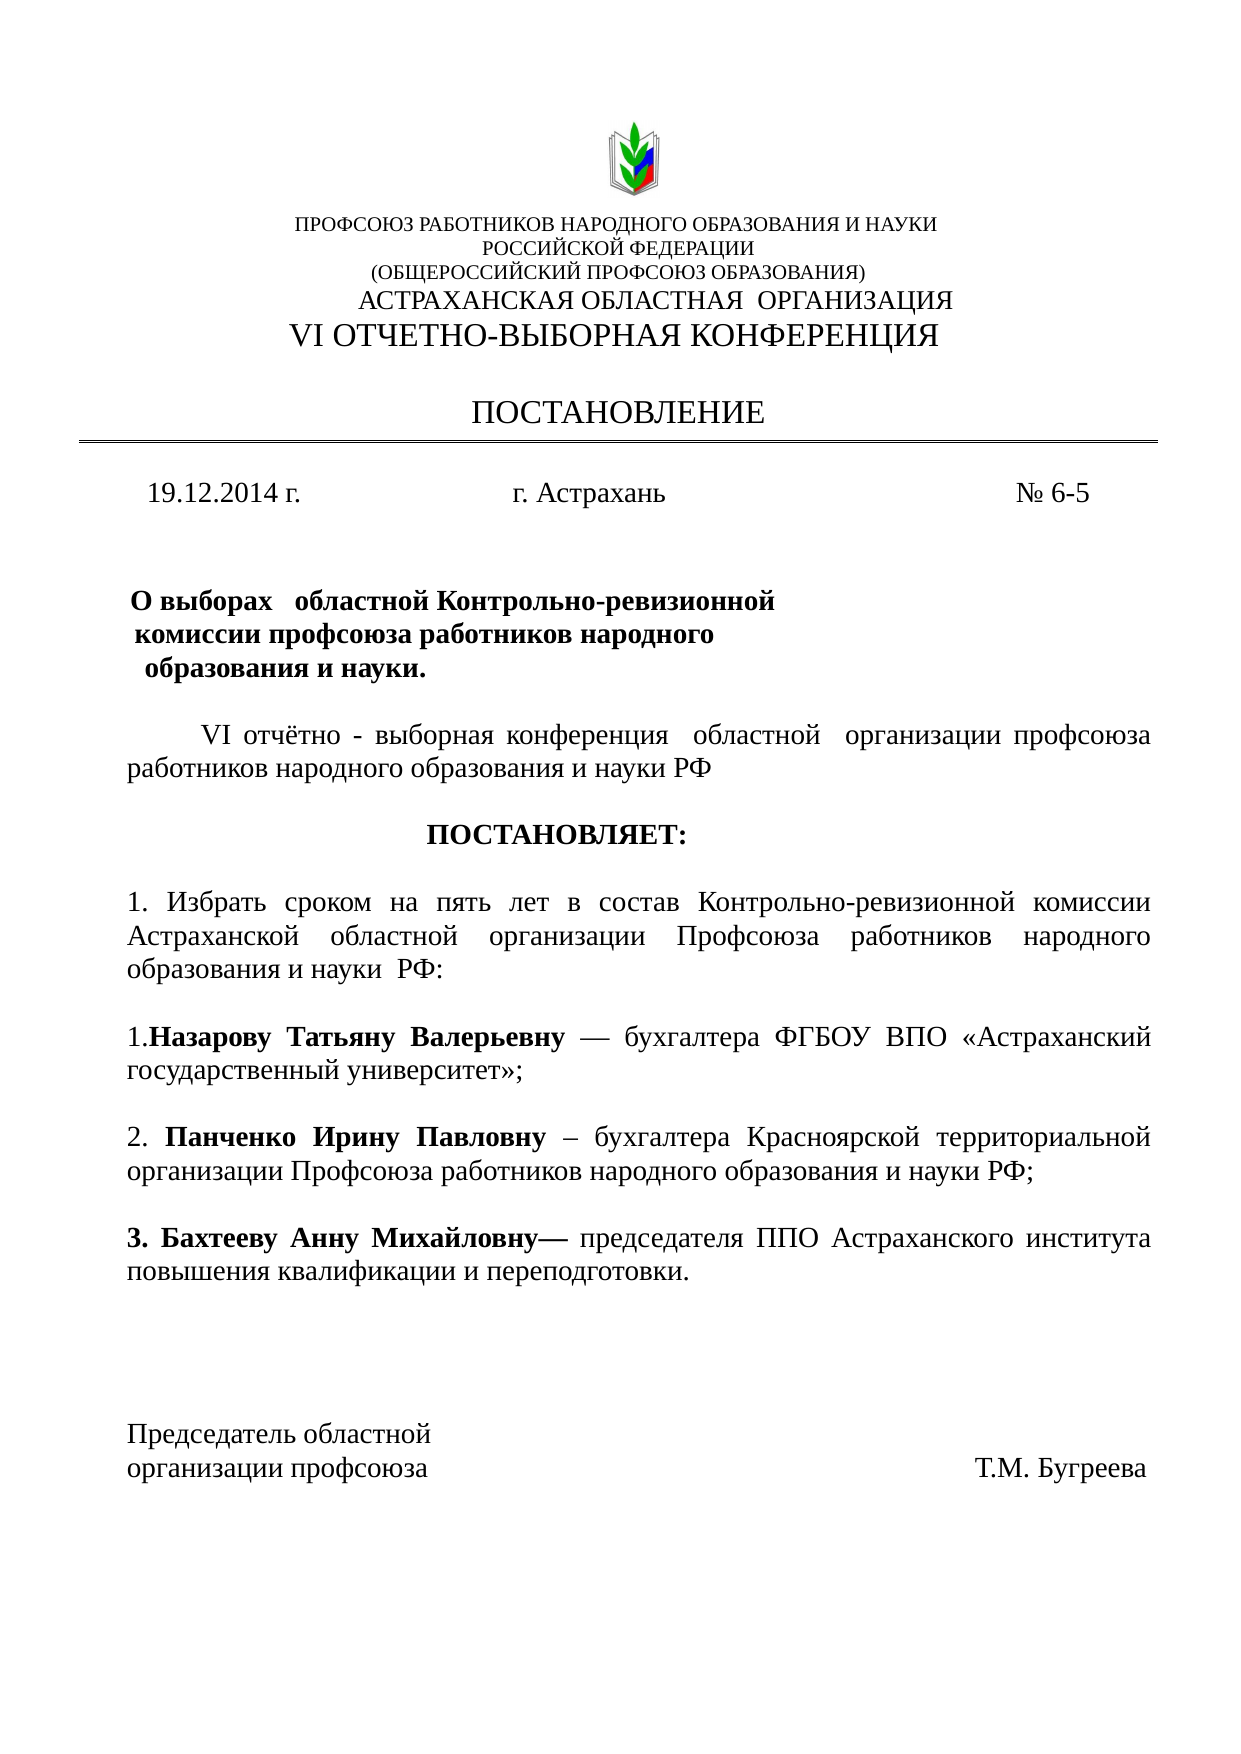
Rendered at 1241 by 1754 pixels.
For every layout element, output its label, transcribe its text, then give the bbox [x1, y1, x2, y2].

list комиссии профсоюза работников народного [97, 616, 1152, 650]
text 1. Избрать сроком на пять лет в состав Контрольно-ревизионной комиссии Астраханской областной организации Профсоюза работников народного образования и науки РФ: [127, 884, 1152, 985]
text организации профсоюза Т.М. Бугреева [127, 1450, 1152, 1483]
text 2. Панченко Ирину Павловну – бухгалтера Красноярской территориальной организации Профсоюза работников народного образования и науки РФ; [127, 1119, 1152, 1186]
list О выборах областной Контрольно-ревизионной [130, 583, 1152, 616]
text 3. Бахтееву Анну Михайловну— председателя ППО Астраханского института повышения квалификации и переподготовки. [127, 1220, 1152, 1287]
text 1.Назарову Татьяну Валерьевну — бухгалтера ФГБОУ ВПО «Астраханский государственный университет»; [127, 1019, 1152, 1086]
text Председатель областной [127, 1416, 1152, 1450]
table_cell ПРОФСОЮЗ РАБОТНИКОВ НАРОДНОГО ОБРАЗОВАНИЯ И НАУКИ РОССИЙСКОЙ ФЕДЕРАЦИИ (ОБЩЕРОССИЙСКИЙ ПРОФСОЮЗ ОБРАЗОВАНИЯ) АСТРАХАНСКАЯ ОБЛАСТНАЯ ОРГАНИЗАЦИЯ VI ОТЧЕТНО-ВЫБОРНАЯ КОНФЕРЕНЦИЯ ПОСТАНОВЛЕНИЕ [79, 212, 1158, 439]
table_header [79, 111, 546, 212]
list образования и науки. [108, 650, 1152, 683]
table_header [546, 111, 688, 212]
text ПОСТАНОВЛЯЕТ: [127, 817, 1152, 851]
table_header [688, 111, 1158, 212]
picture [607, 120, 660, 198]
text VI отчётно - выборная конференция областной организации профсоюза работников народного образования и науки РФ [127, 717, 1152, 784]
table_cell 19.12.2014 г. г. Астрахань № 6-5 [79, 443, 1158, 516]
